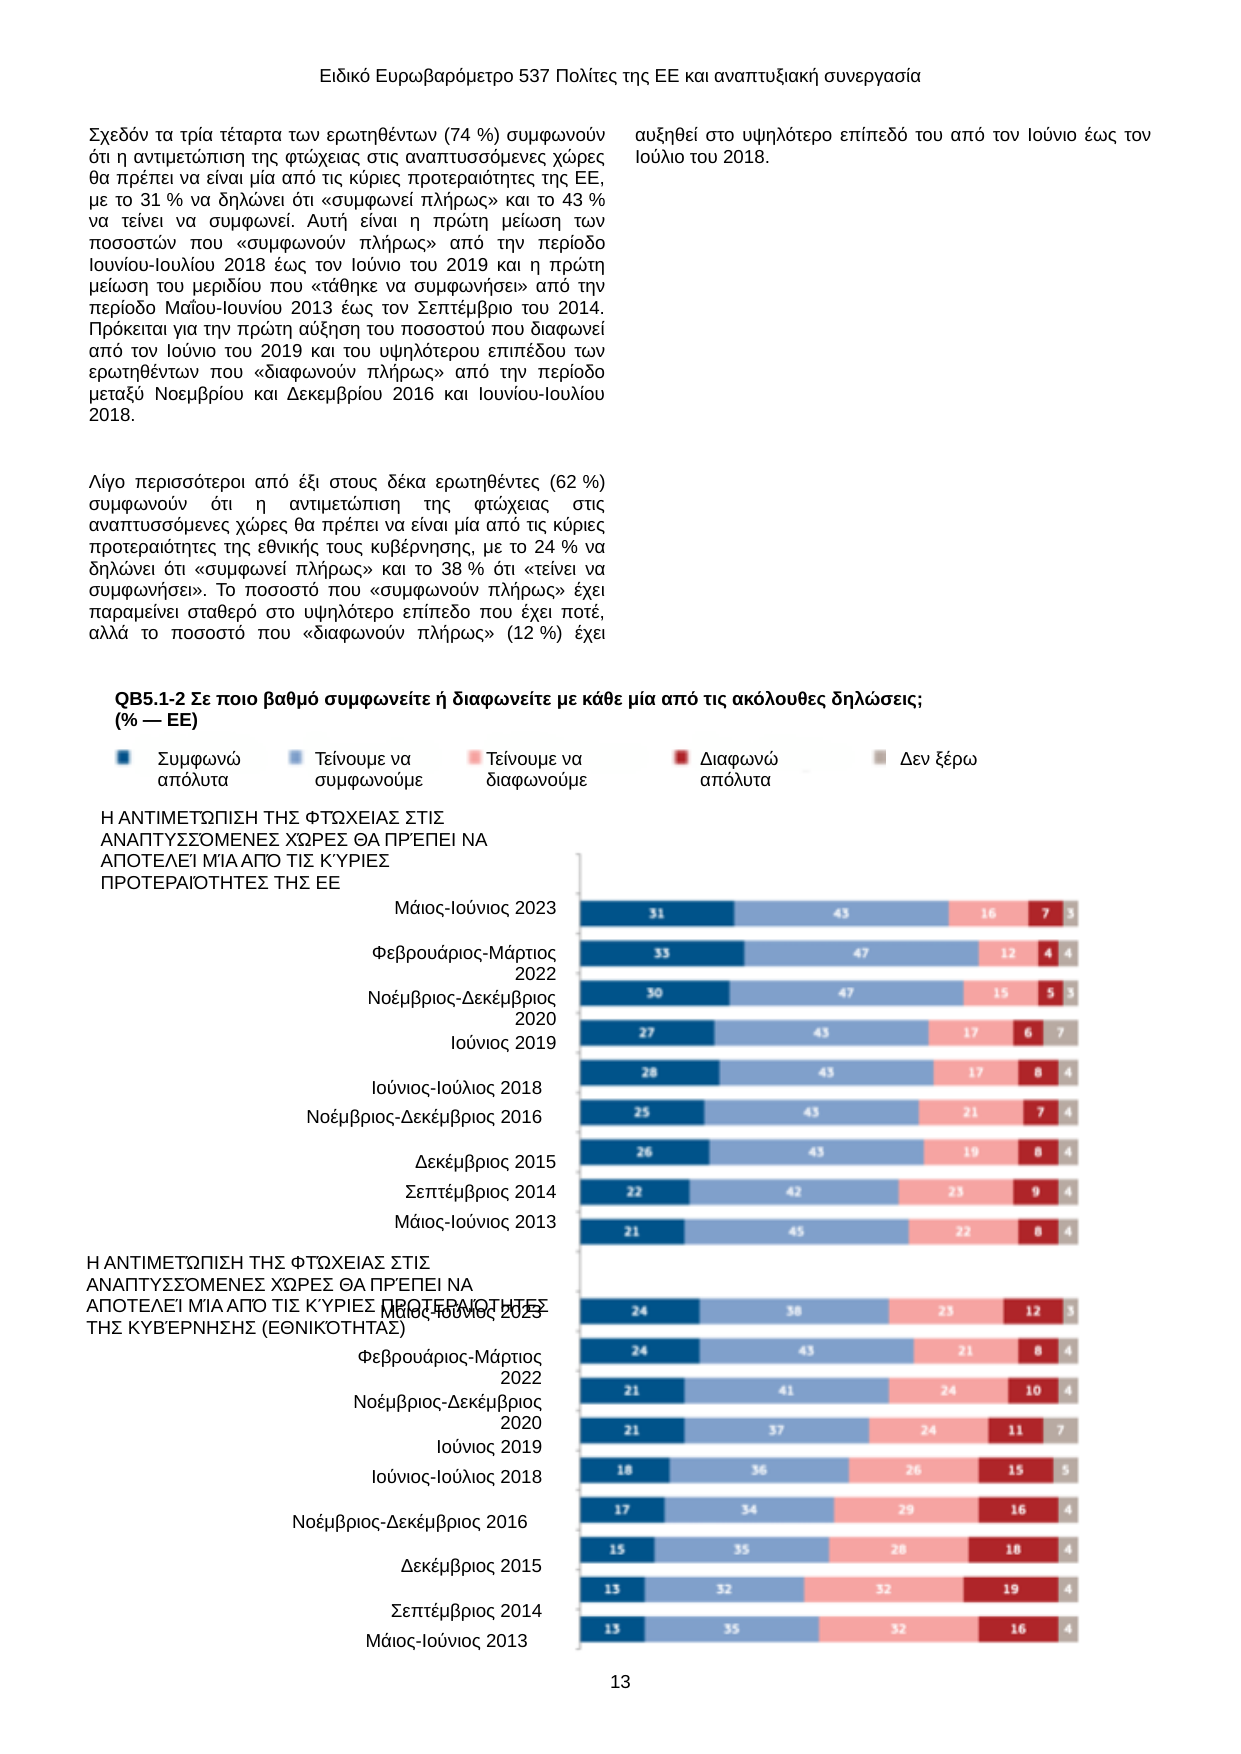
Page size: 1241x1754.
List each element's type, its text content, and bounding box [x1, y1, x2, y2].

picture [763, 777, 768, 785]
picture [574, 827, 1086, 1668]
picture [550, 777, 555, 785]
picture [184, 777, 189, 785]
picture [100, 731, 886, 785]
text αυξηθεί στο υψηλότερο επίπεδό του από τον Ιούνιο έως τον Ιούλιο του 2018. [635, 124, 1152, 167]
picture [160, 777, 165, 785]
picture [386, 777, 391, 785]
picture [220, 777, 225, 785]
picture [317, 777, 322, 785]
picture [726, 777, 731, 785]
picture [503, 777, 508, 785]
text Λίγο περισσότεροι από έξι στους δέκα ερωτηθέντες (62 %) συμφωνούν ότι η αντιμετώπιση της φτώχειας στις αναπτυσσόμενες χώρες θα πρέπει να είναι μία από τις κύριες προτεραιότητες της εθνικής τους κυβέρνησης, με το 24 % να δηλώνει ότι «συμφωνεί πλήρως» και το 38 % ότι «τείνει να συμφωνήσει». Το ποσοστό που «συμφωνούν πλήρως» έχει παραμείνει σταθερό στο υψηλότερο επίπεδο που έχει ποτέ, αλλά το ποσοστό που «διαφωνούν πλήρως» (12 %) έχει [88, 471, 605, 644]
picture [703, 777, 708, 785]
text Σχεδόν τα τρία τέταρτα των ερωτηθέντων (74 %) συμφωνούν ότι η αντιμετώπιση της φτώχειας στις αναπτυσσόμενες χώρες θα πρέπει να είναι μία από τις κύριες προτεραιότητες της ΕΕ, με το 31 % να δηλώνει ότι «συμφωνεί πλήρως» και το 43 % να τείνει να συμφωνεί. Αυτή είναι η πρώτη μείωση των ποσοστών που «συμφωνούν πλήρως» από την περίοδο Ιουνίου-Ιουλίου 2018 έως τον Ιούνιο του 2019 και η πρώτη μείωση του μεριδίου που «τάθηκε να συμφωνήσει» από την περίοδο Μαΐου-Ιουνίου 2013 έως τον Σεπτέμβριο του 2014. Πρόκειται για την πρώτη αύξηση του ποσοστού που διαφωνεί από τον Ιούνιο του 2019 και του υψηλότερου επιπέδου των ερωτηθέντων που «διαφωνούν πλήρως» από την περίοδο μεταξύ Νοεμβρίου και Δεκεμβρίου 2016 και Ιουνίου-Ιουλίου 2018. [88, 124, 605, 426]
